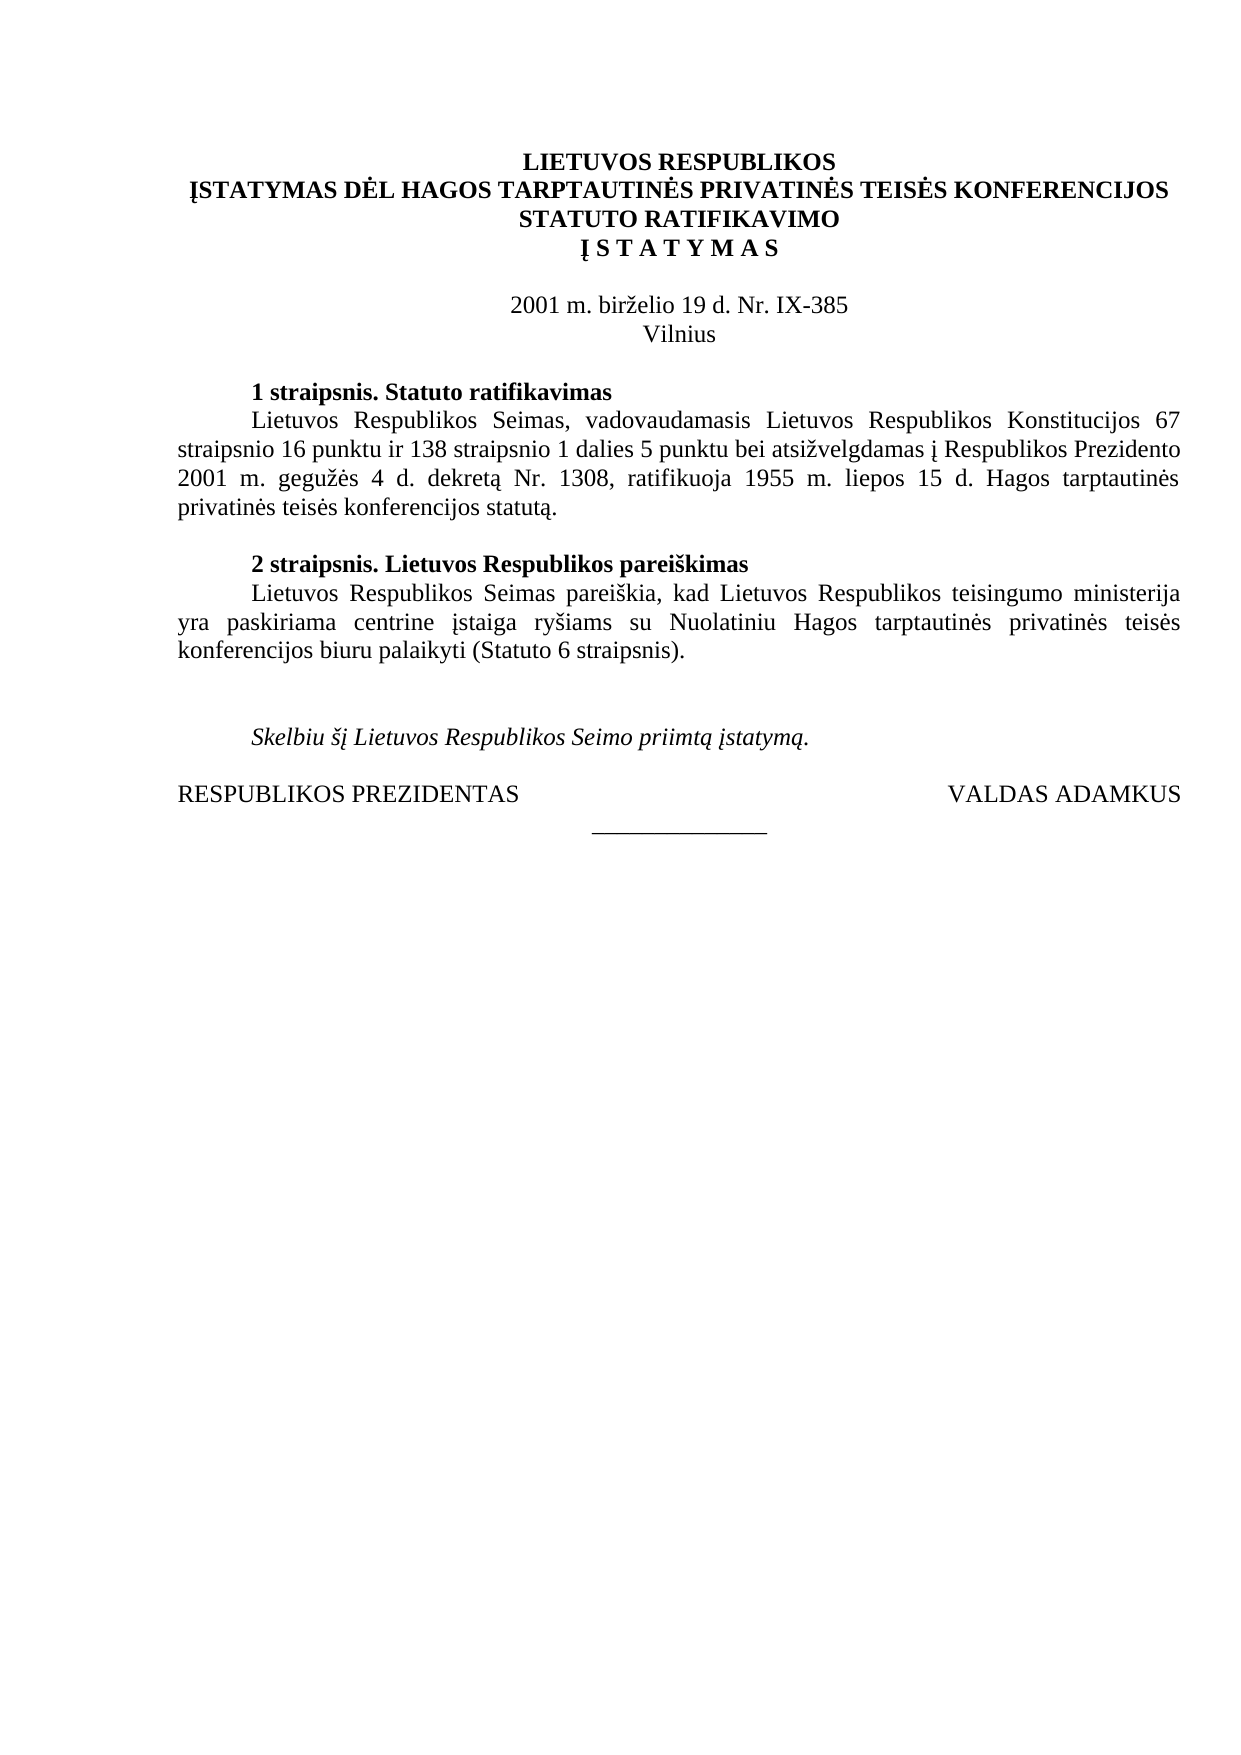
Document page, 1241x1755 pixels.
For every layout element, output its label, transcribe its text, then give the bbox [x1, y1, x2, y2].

text ĮSTATYMAS DĖL HAGOS TARPTAUTINĖS PRIVATINĖS TEISĖS KONFERENCIJOS STATUTO RATIFIKAVIMO [177, 176, 1181, 233]
text Skelbiu šį Lietuvos Respublikos Seimo priimtą įstatymą. [177, 722, 1181, 751]
text 2 straipsnis. Lietuvos Respublikos pareiškimas [177, 549, 1181, 578]
text 1 straipsnis. Statuto ratifikavimas [177, 377, 1181, 406]
text RESPUBLIKOS PREZIDENTAS VALDAS ADAMKUS [177, 779, 1181, 808]
text LIETUVOS RESPUBLIKOS [177, 147, 1181, 176]
text Į S T A T Y M A S [177, 233, 1181, 262]
text Vilnius [177, 319, 1181, 348]
text 2001 m. birželio 19 d. Nr. IX-385 [177, 291, 1181, 319]
text Lietuvos Respublikos Seimas, vadovaudamasis Lietuvos Respublikos Konstitucijos 67 straipsnio 16 punktu ir 138 straipsnio 1 dalies 5 punktu bei atsižvelgdamas į Respublikos Prezidento 2001 m. gegužės 4 d. dekretą Nr. 1308, ratifikuoja 1955 m. liepos 15 d. Hagos tarptautinės privatinės teisės konferencijos statutą. [177, 406, 1181, 521]
text Lietuvos Respublikos Seimas pareiškia, kad Lietuvos Respublikos teisingumo ministerija yra paskiriama centrine įstaiga ryšiams su Nuolatiniu Hagos tarptautinės privatinės teisės konferencijos biuru palaikyti (Statuto 6 straipsnis). [177, 578, 1181, 664]
text ______________ [177, 808, 1181, 837]
